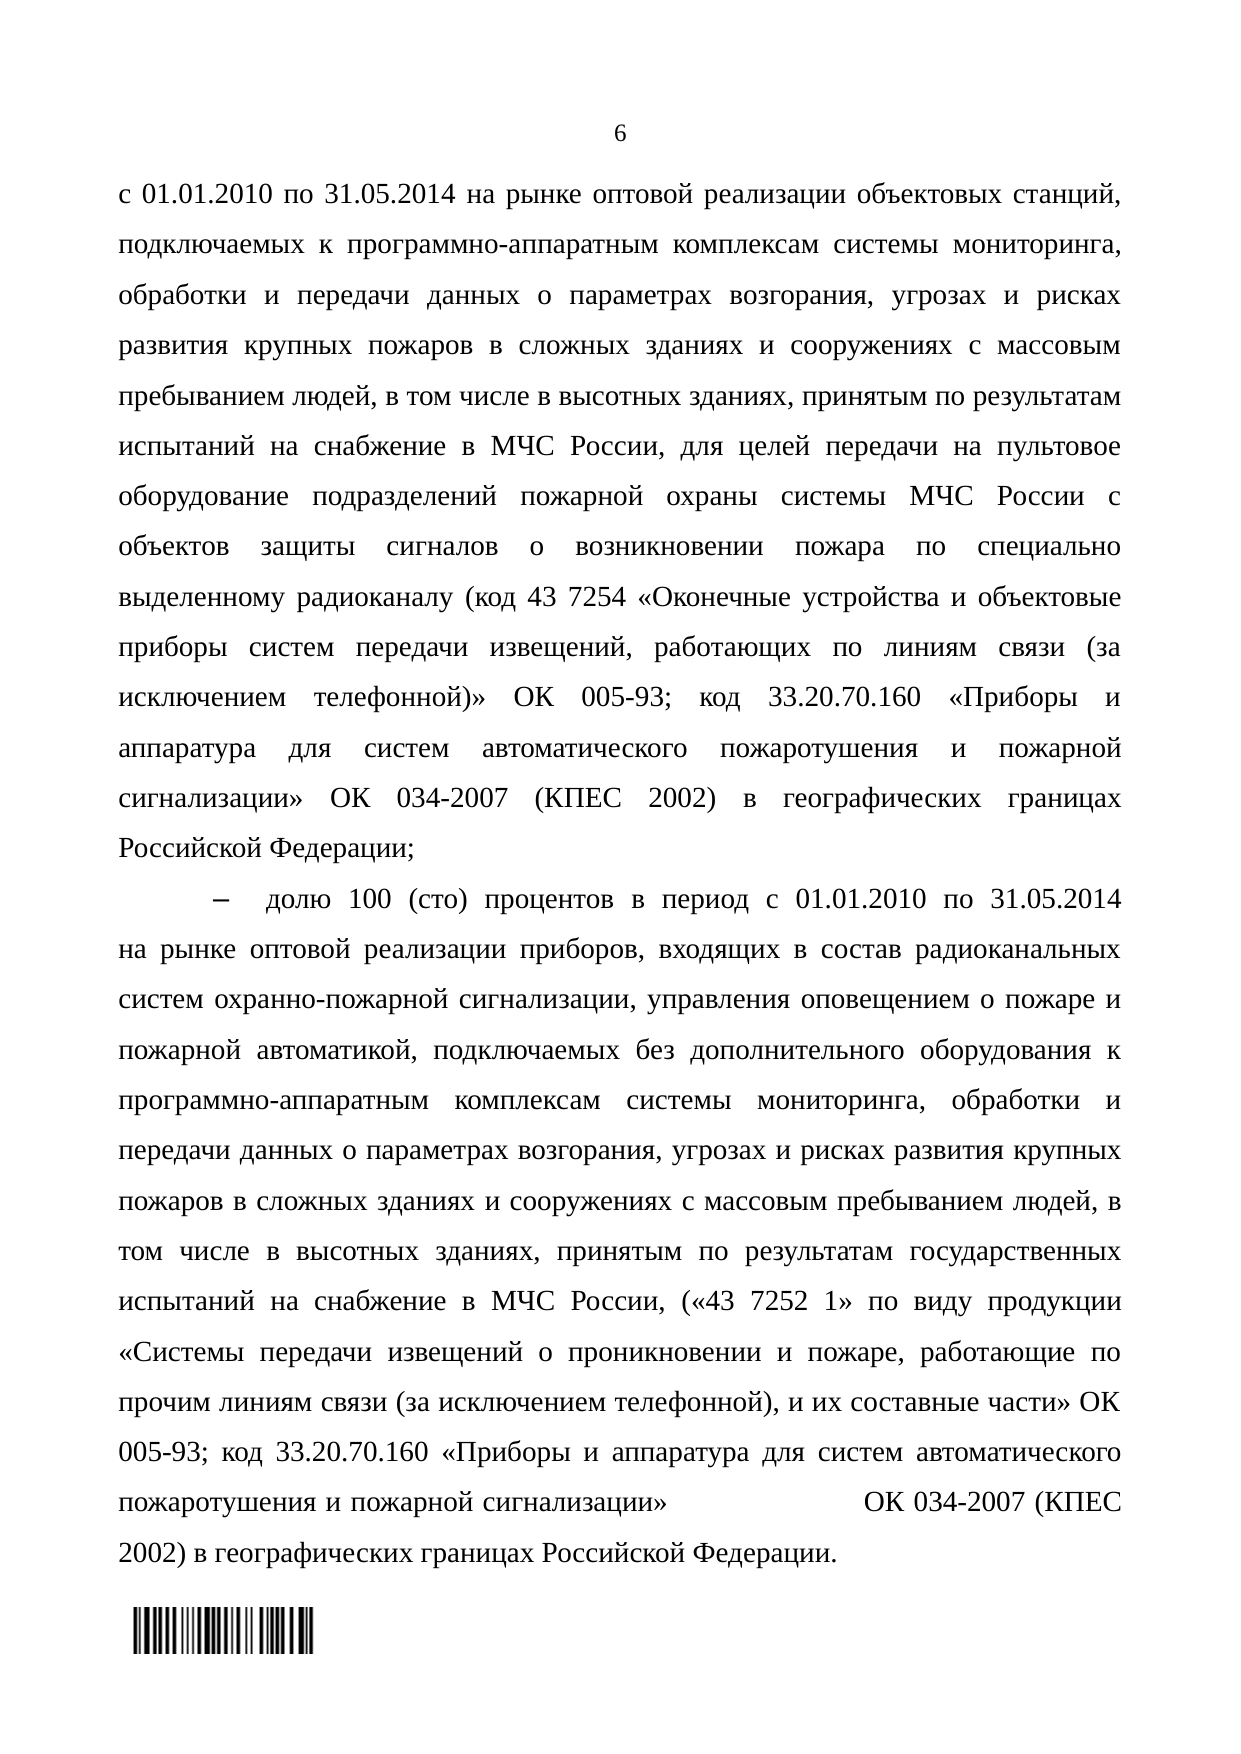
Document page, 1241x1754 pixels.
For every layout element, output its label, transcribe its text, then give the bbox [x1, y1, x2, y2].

list долю 100 (сто) процентов в период с 01.01.2010 по 31.05.2014 на рынке оптовой реализации приборов, входящих в состав радиоканальных систем охранно-пожарной сигнализации, управления оповещением о пожаре и пожарной автоматикой, подключаемых без дополнительного оборудования к программно-аппаратным комплексам системы мониторинга, обработки и передачи данных о параметрах возгорания, угрозах и рисках развития крупных пожаров в сложных зданиях и сооружениях с массовым пребыванием людей, в том числе в высотных зданиях, принятым по результатам государственных испытаний на снабжение в МЧС России, («43 7252 1» по виду продукции «Системы передачи извещений о проникновении и пожаре, работающие по прочим линиям связи (за исключением телефонной), и их составные части» ОК 005-93; код 33.20.70.160 «Приборы и аппаратура для систем автоматического пожаротушения и пожарной сигнализации» ОК 034-2007 (КПЕС 2002) в географических границах Российской Федерации. [118, 881, 1122, 1568]
list с 01.01.2010 по 31.05.2014 на рынке оптовой реализации объектовых станций, подключаемых к программно-аппаратным комплексам системы мониторинга, обработки и передачи данных о параметрах возгорания, угрозах и рисках развития крупных пожаров в сложных зданиях и сооружениях с массовым пребыванием людей, в том числе в высотных зданиях, принятым по результатам испытаний на снабжение в МЧС России, для целей передачи на пультовое оборудование подразделений пожарной охраны системы МЧС России с объектов защиты сигналов о возникновении пожара по специально выделенному радиоканалу (код 43 7254 «Оконечные устройства и объектовые приборы систем передачи извещений, работающих по линиям связи (за исключением телефонной)» ОК 005-93; код 33.20.70.160 «Приборы и аппаратура для систем автоматического пожаротушения и пожарной сигнализации» ОК 034-2007 (КПЕС 2002) в географических границах Российской Федерации; [118, 176, 1122, 864]
picture [118, 1607, 331, 1654]
